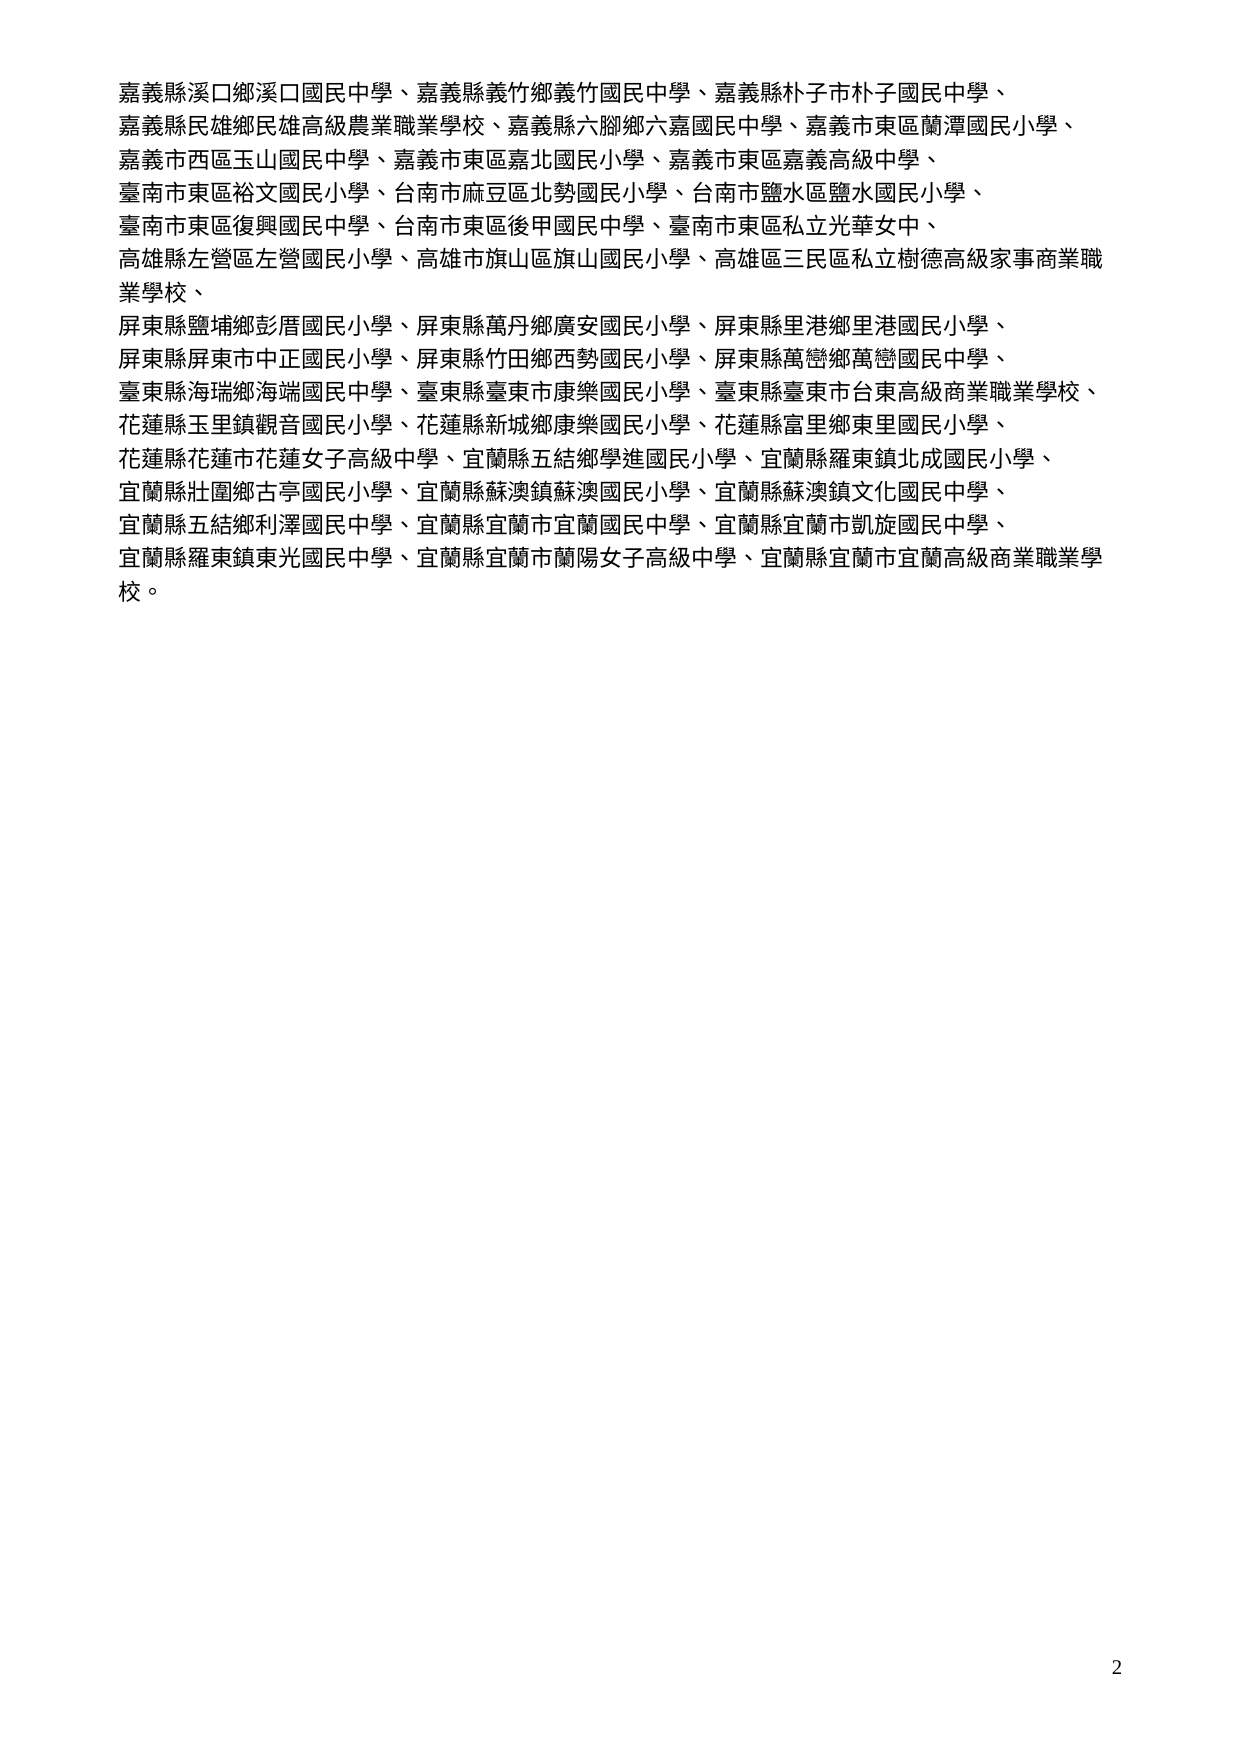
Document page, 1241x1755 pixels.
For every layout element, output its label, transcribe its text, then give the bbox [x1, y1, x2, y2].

text 臺南市東區裕文國民小學、台南市麻豆區北勢國民小學、台南市鹽水區鹽水國民小學、 [118, 175, 1122, 208]
text 嘉義市西區玉山國民中學、嘉義市東區嘉北國民小學、嘉義市東區嘉義高級中學、 [118, 141, 1122, 175]
text 花蓮縣花蓮市花蓮女子高級中學、宜蘭縣五結鄉學進國民小學、宜蘭縣羅東鎮北成國民小學、 [118, 441, 1122, 474]
text 宜蘭縣五結鄉利澤國民中學、宜蘭縣宜蘭市宜蘭國民中學、宜蘭縣宜蘭市凱旋國民中學、 [118, 507, 1122, 540]
text 臺南市東區復興國民中學、台南市東區後甲國民中學、臺南市東區私立光華女中、 [118, 208, 1122, 241]
text 高雄縣左營區左營國民小學、高雄市旗山區旗山國民小學、高雄區三民區私立樹德高級家事商業職業學校、 [118, 241, 1122, 308]
text 臺東縣海瑞鄉海端國民中學、臺東縣臺東市康樂國民小學、臺東縣臺東市台東高級商業職業學校、 [118, 374, 1122, 407]
text 屏東縣屏東市中正國民小學、屏東縣竹田鄉西勢國民小學、屏東縣萬巒鄉萬巒國民中學、 [118, 341, 1122, 374]
text 花蓮縣玉里鎮觀音國民小學、花蓮縣新城鄉康樂國民小學、花蓮縣富里鄉東里國民小學、 [118, 407, 1122, 441]
text 嘉義縣民雄鄉民雄高級農業職業學校、嘉義縣六腳鄉六嘉國民中學、嘉義市東區蘭潭國民小學、 [118, 108, 1122, 141]
text 宜蘭縣羅東鎮東光國民中學、宜蘭縣宜蘭市蘭陽女子高級中學、宜蘭縣宜蘭市宜蘭高級商業職業學校。 [118, 540, 1122, 607]
text 嘉義縣溪口鄉溪口國民中學、嘉義縣義竹鄉義竹國民中學、嘉義縣朴子市朴子國民中學、 [118, 75, 1122, 108]
text 宜蘭縣壯圍鄉古亭國民小學、宜蘭縣蘇澳鎮蘇澳國民小學、宜蘭縣蘇澳鎮文化國民中學、 [118, 474, 1122, 507]
text 屏東縣鹽埔鄉彭厝國民小學、屏東縣萬丹鄉廣安國民小學、屏東縣里港鄉里港國民小學、 [118, 308, 1122, 341]
